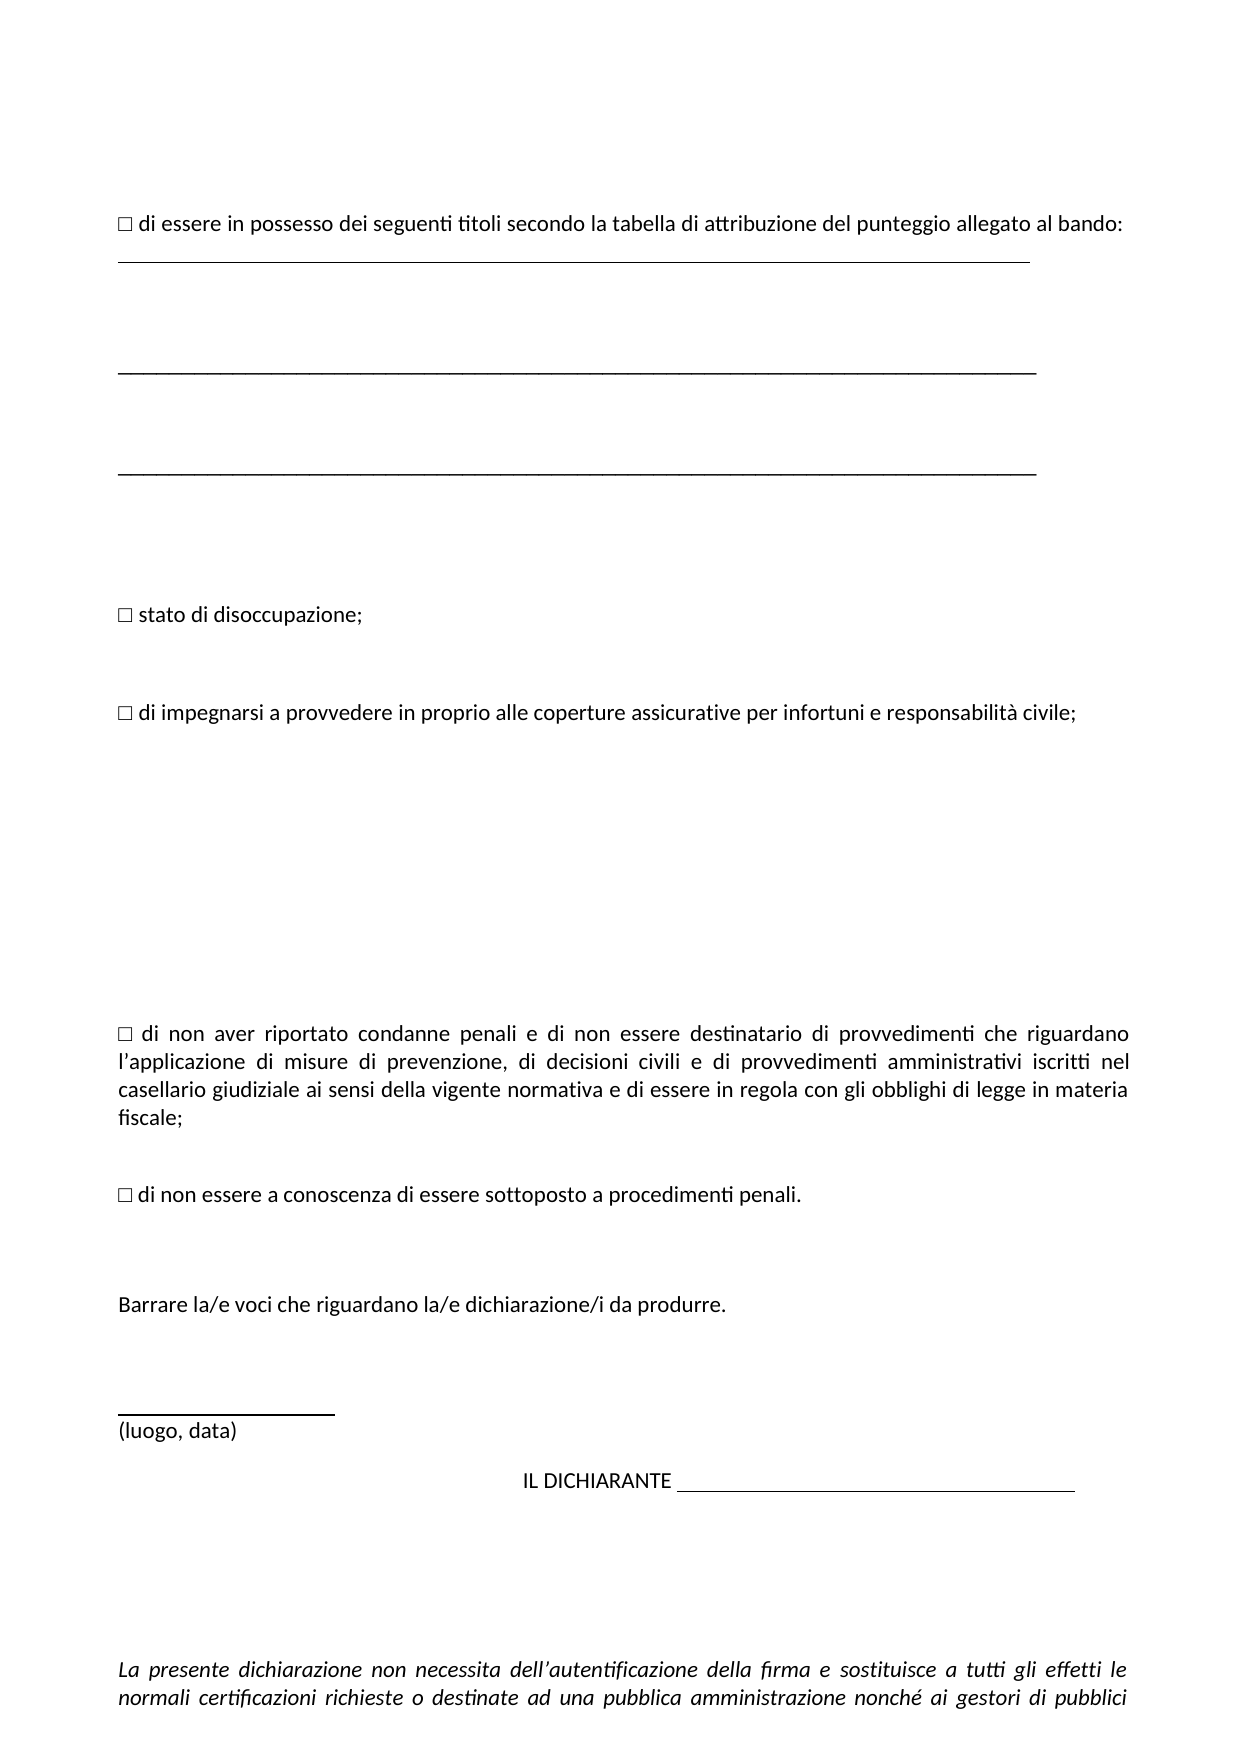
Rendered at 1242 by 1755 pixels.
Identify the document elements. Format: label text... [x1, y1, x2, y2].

text □ stato di disoccupazione; [118, 600, 368, 628]
text □ di non essere a conoscenza di essere sottoposto a procedimenti penali. [118, 1180, 806, 1208]
text □ di non aver riportato condanne penali e di non essere destinatario di provvedimenti che riguardano l’applicazione di misure di prevenzione, di decisioni civili e di provvedimenti amministrativi iscritti nel casellario giudiziale ai sensi della vigente normativa e di essere in regola con gli obblighi di legge in materia fiscale; [118, 1019, 1129, 1131]
text □ di essere in possesso dei seguenti titoli secondo la tabella di attribuzione del punteggio allegato al bando: [118, 209, 1137, 237]
text □ di impegnarsi a provvedere in proprio alle coperture assicurative per infortuni e responsabilità civile; [118, 698, 1080, 726]
text La presente dichiarazione non necessita dell’autentificazione della firma e sostituisce a tutti gli effetti le normali certificazioni richieste o destinate ad una pubblica amministrazione nonché ai gestori di pubblici [118, 1656, 1130, 1712]
text ________________________________________________________________________ [118, 449, 1047, 476]
text (luogo, data) [118, 1416, 244, 1444]
text IL DICHIARANTE [523, 1467, 1137, 1494]
text Barrare la/e voci che riguardano la/e dichiarazione/i da produrre. [118, 1291, 1137, 1318]
text ________________________________________________________________________ [118, 349, 1047, 376]
